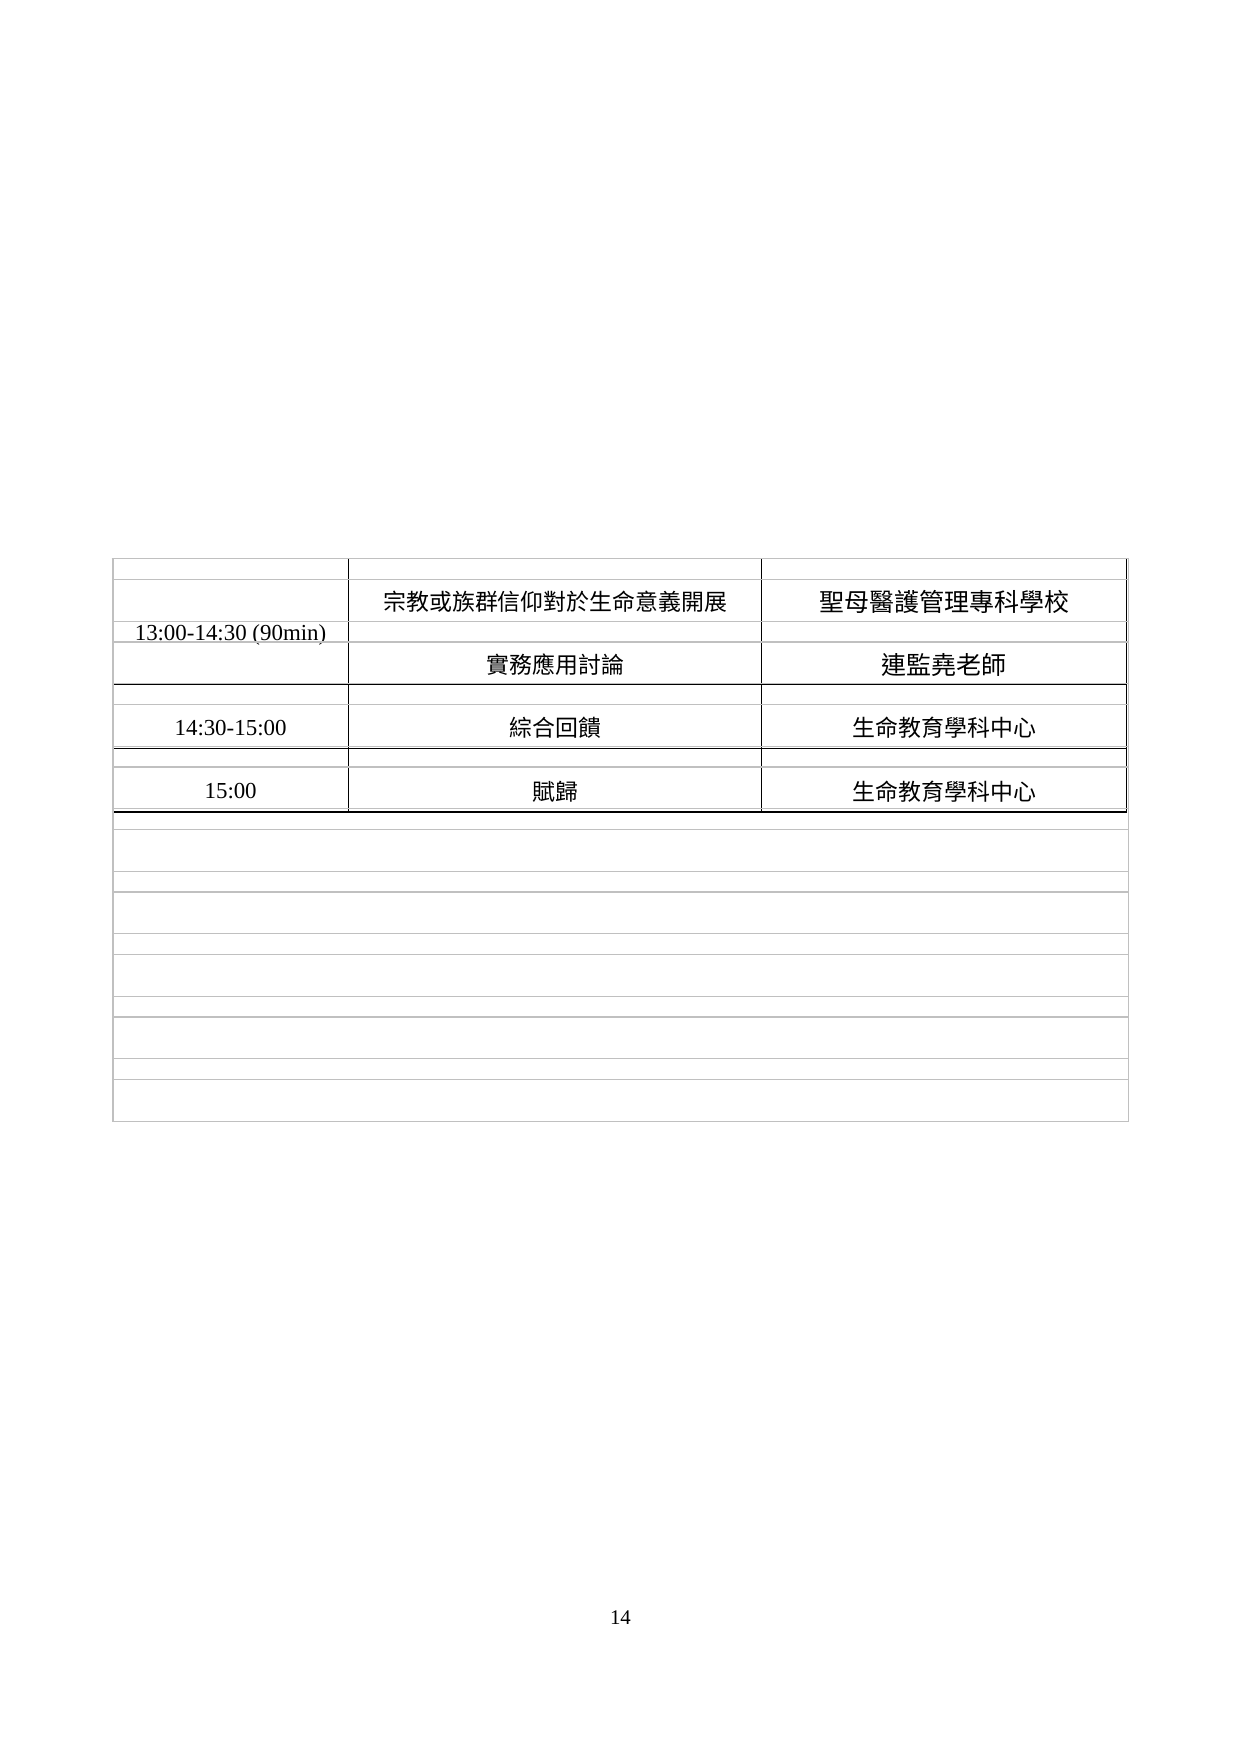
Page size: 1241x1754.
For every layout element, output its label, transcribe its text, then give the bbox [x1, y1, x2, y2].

table_cell [762, 685, 1126, 704]
table_cell 生命教育學科中心 [762, 768, 1126, 808]
table_cell 14:30-15:00 [114, 705, 348, 746]
table_cell 15:00 [114, 768, 348, 808]
table_cell 宗教或族群信仰對於生命意義開展 [349, 580, 761, 621]
table_cell [349, 749, 761, 766]
table_cell [762, 749, 1126, 766]
table_cell [349, 622, 761, 641]
table_cell 連監堯老師 [762, 643, 1126, 683]
table_cell [349, 559, 761, 579]
table_cell 13:00-14:30 (90min) [114, 622, 348, 641]
table_cell 賦歸 [349, 768, 761, 808]
table_cell [114, 559, 348, 579]
table_cell 聖母醫護管理專科學校 [762, 580, 1126, 621]
table_cell [114, 749, 348, 766]
table_cell 實務應用討論 [349, 643, 761, 683]
table_cell [349, 685, 761, 704]
table_cell [762, 622, 1126, 641]
table_cell [114, 643, 348, 683]
table_cell 生命教育學科中心 [762, 705, 1126, 746]
table_cell [114, 685, 348, 704]
table_cell [114, 580, 348, 621]
table_cell 綜合回饋 [349, 705, 761, 746]
table_cell [762, 559, 1126, 579]
